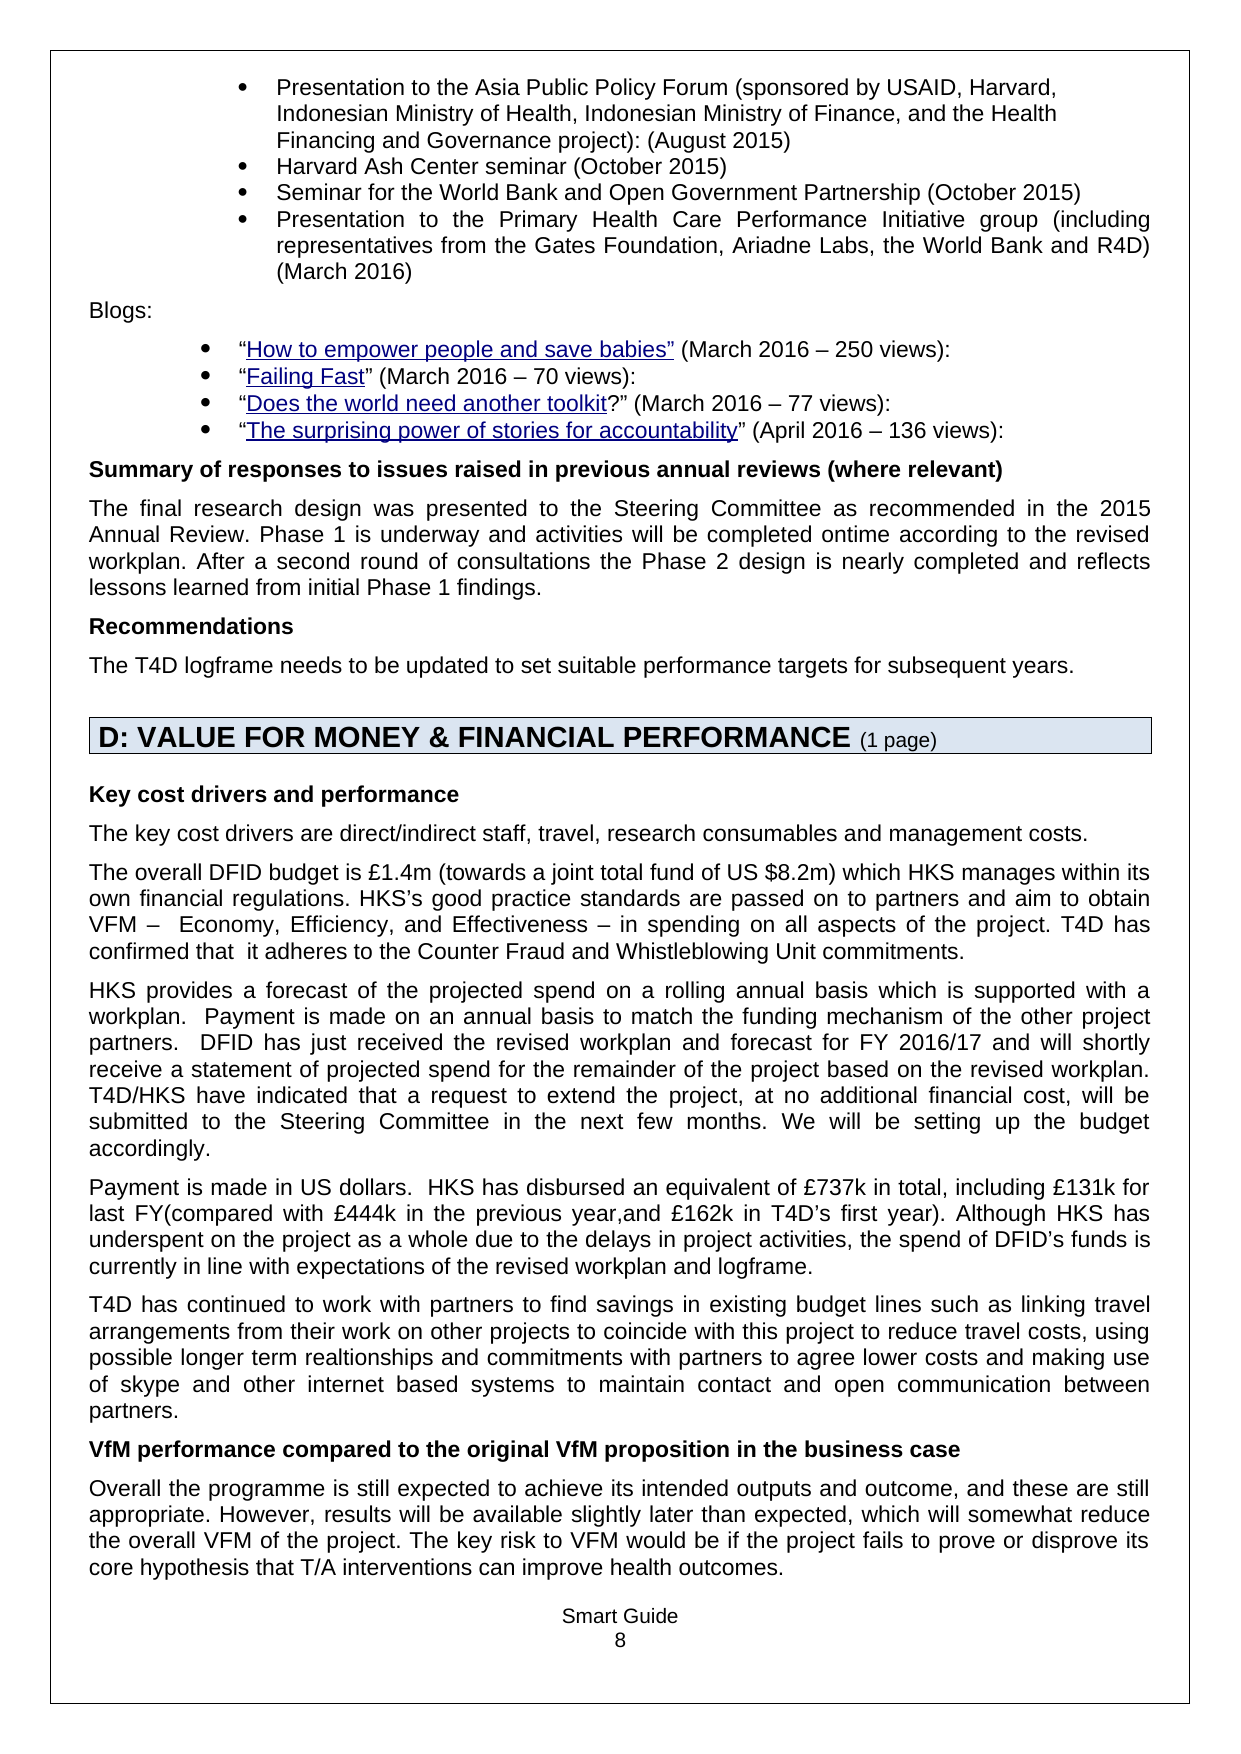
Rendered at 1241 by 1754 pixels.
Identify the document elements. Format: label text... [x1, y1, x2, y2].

list “Failing Fast” (March 2016 – 70 views): [201, 363, 1152, 390]
list Presentation to the Primary Health Care Performance Initiative group (including representatives from the Gates Foundation, Ariadne Labs, the World Bank and R4D) (March 2016) [239, 206, 1152, 285]
text Payment is made in US dollars. HKS has disbursed an equivalent of £737k in total, including £131k for last FY(compared with £444k in the previous year,and £162k in T4D’s first year). Although HKS has underspent on the project as a whole due to the delays in project activities, the spend of DFID’s funds is currently in line with expectations of the revised workplan and logframe. [89, 1173, 1152, 1279]
text Blogs: [89, 297, 1152, 323]
text VfM performance compared to the original VfM proposition in the business case [89, 1436, 1152, 1462]
text Summary of responses to issues raised in previous annual reviews (where relevant) [89, 456, 1152, 482]
text The T4D logframe needs to be updated to set suitable performance targets for subsequent years. [89, 652, 1152, 678]
text Overall the programme is still expected to achieve its intended outputs and outcome, and these are still appropriate. However, results will be available slightly later than expected, which will somewhat reduce the overall VFM of the project. The key risk to VFM would be if the project fails to prove or disprove its core hypothesis that T/A interventions can improve health outcomes. [89, 1474, 1152, 1580]
text T4D has continued to work with partners to find savings in existing budget lines such as linking travel arrangements from their work on other projects to coincide with this project to reduce travel costs, using possible longer term realtionships and commitments with partners to agree lower costs and making use of skype and other internet based systems to maintain contact and open communication between partners. [89, 1291, 1152, 1423]
subtitle D: VALUE FOR MONEY & FINANCIAL PERFORMANCE (1 page) [90, 718, 1151, 753]
text The final research design was presented to the Steering Committee as recommended in the 2015 Annual Review. Phase 1 is underway and activities will be completed ontime according to the revised workplan. After a second round of consultations the Phase 2 design is nearly completed and reflects lessons learned from initial Phase 1 findings. [89, 495, 1152, 600]
text The overall DFID budget is £1.4m (towards a joint total fund of US $8.2m) which HKS manages within its own financial regulations. HKS’s good practice standards are passed on to partners and aim to obtain VFM – Economy, Efficiency, and Effectiveness – in spending on all aspects of the project. T4D has confirmed that it adheres to the Counter Fraud and Whistleblowing Unit commitments. [89, 859, 1152, 964]
list “The surprising power of stories for accountability” (April 2016 – 136 views): [201, 417, 1152, 443]
text HKS provides a forecast of the projected spend on a rolling annual basis which is supported with a workplan. Payment is made on an annual basis to match the funding mechanism of the other project partners. DFID has just received the revised workplan and forecast for FY 2016/17 and will shortly receive a statement of projected spend for the remainder of the project based on the revised workplan. T4D/HKS have indicated that a request to extend the project, at no additional financial cost, will be submitted to the Steering Committee in the next few months. We will be setting up the budget accordingly. [89, 977, 1152, 1161]
list Seminar for the World Bank and Open Government Partnership (October 2015) [239, 179, 1152, 206]
list “Does the world need another toolkit?” (March 2016 – 77 views): [201, 390, 1152, 417]
text The key cost drivers are direct/indirect staff, travel, research consumables and management costs. [89, 820, 1152, 846]
list “How to empower people and save babies” (March 2016 – 250 views): [201, 336, 1152, 363]
list Harvard Ash Center seminar (October 2015) [239, 153, 1152, 179]
list Presentation to the Asia Public Policy Forum (sponsored by USAID, Harvard, Indonesian Ministry of Health, Indonesian Ministry of Finance, and the Health Financing and Governance project): (August 2015) [239, 74, 1152, 153]
text Recommendations [89, 613, 1152, 639]
text Key cost drivers and performance [89, 781, 1152, 807]
